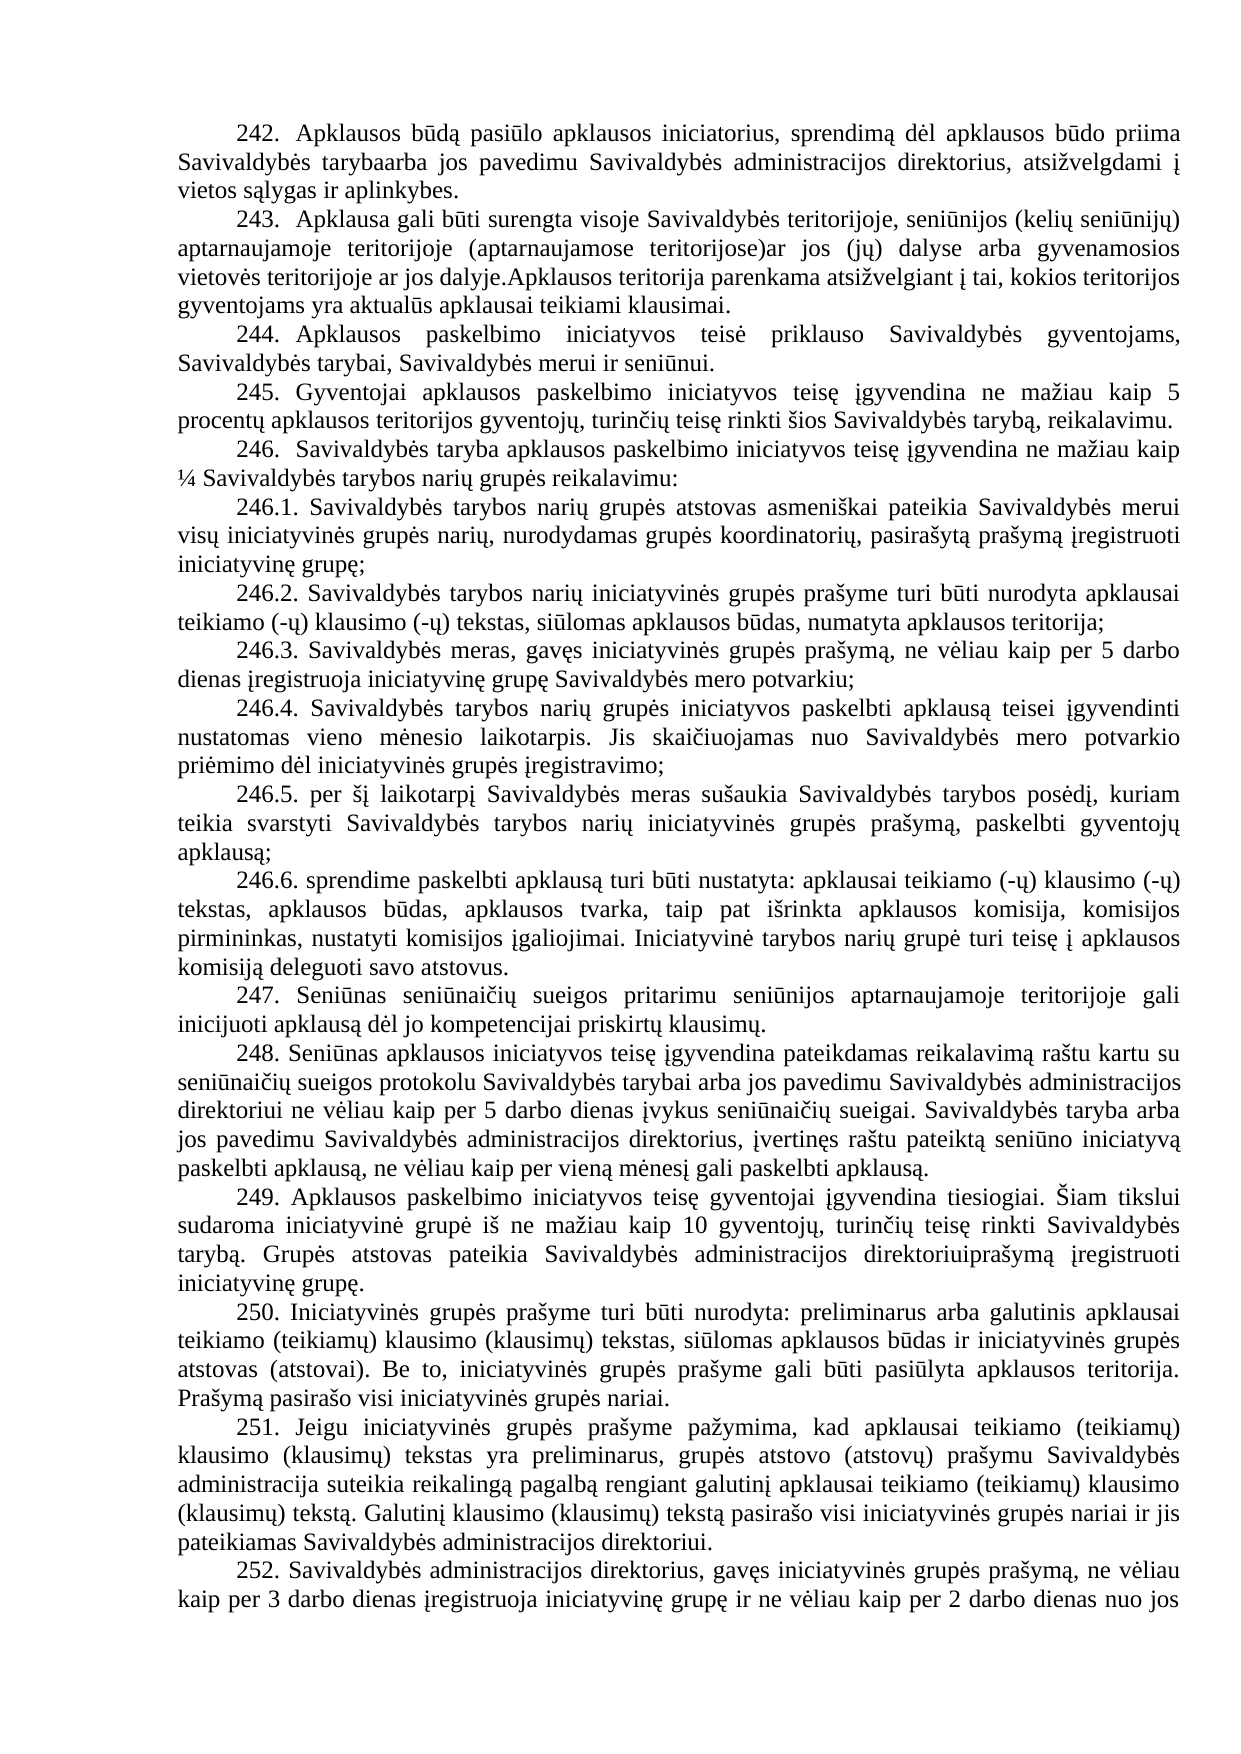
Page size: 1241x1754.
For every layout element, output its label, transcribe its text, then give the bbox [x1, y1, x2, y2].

text 246.6. sprendime paskelbti apklausą turi būti nustatyta: apklausai teikiamo (-ų) klausimo (-ų) tekstas, apklausos būdas, apklausos tvarka, taip pat išrinkta apklausos komisija, komisijos pirmininkas, nustatyti komisijos įgaliojimai. Iniciatyvinė tarybos narių grupė turi teisę į apklausos komisiją deleguoti savo atstovus. [177, 866, 1181, 981]
text 246.5. per šį laikotarpį Savivaldybės meras sušaukia Savivaldybės tarybos posėdį, kuriam teikia svarstyti Savivaldybės tarybos narių iniciatyvinės grupės prašymą, paskelbti gyventojų apklausą; [177, 779, 1181, 866]
text 244. Apklausos paskelbimo iniciatyvos teisė priklauso Savivaldybės gyventojams, Savivaldybės tarybai, Savivaldybės merui ir seniūnui. [177, 319, 1181, 377]
text 242. Apklausos būdą pasiūlo apklausos iniciatorius, sprendimą dėl apklausos būdo priima Savivaldybės tarybaarba jos pavedimu Savivaldybės administracijos direktorius, atsižvelgdami į vietos sąlygas ir aplinkybes. [177, 118, 1181, 204]
text 252. Savivaldybės administracijos direktorius, gavęs iniciatyvinės grupės prašymą, ne vėliau kaip per 3 darbo dienas įregistruoja iniciatyvinę grupę ir ne vėliau kaip per 2 darbo dienas nuo jos [177, 1556, 1181, 1613]
text 251. Jeigu iniciatyvinės grupės prašyme pažymima, kad apklausai teikiamo (teikiamų) klausimo (klausimų) tekstas yra preliminarus, grupės atstovo (atstovų) prašymu Savivaldybės administracija suteikia reikalingą pagalbą rengiant galutinį apklausai teikiamo (teikiamų) klausimo (klausimų) tekstą. Galutinį klausimo (klausimų) tekstą pasirašo visi iniciatyvinės grupės nariai ir jis pateikiamas Savivaldybės administracijos direktoriui. [177, 1412, 1181, 1556]
text 246.4. Savivaldybės tarybos narių grupės iniciatyvos paskelbti apklausą teisei įgyvendinti nustatomas vieno mėnesio laikotarpis. Jis skaičiuojamas nuo Savivaldybės mero potvarkio priėmimo dėl iniciatyvinės grupės įregistravimo; [177, 693, 1181, 779]
text 250. Iniciatyvinės grupės prašyme turi būti nurodyta: preliminarus arba galutinis apklausai teikiamo (teikiamų) klausimo (klausimų) tekstas, siūlomas apklausos būdas ir iniciatyvinės grupės atstovas (atstovai). Be to, iniciatyvinės grupės prašyme gali būti pasiūlyta apklausos teritorija. Prašymą pasirašo visi iniciatyvinės grupės nariai. [177, 1297, 1181, 1412]
text 246. Savivaldybės taryba apklausos paskelbimo iniciatyvos teisę įgyvendina ne mažiau kaip ¼ Savivaldybės tarybos narių grupės reikalavimu: [177, 434, 1181, 492]
text 245. Gyventojai apklausos paskelbimo iniciatyvos teisę įgyvendina ne mažiau kaip 5 procentų apklausos teritorijos gyventojų, turinčių teisę rinkti šios Savivaldybės tarybą, reikalavimu. [177, 377, 1181, 434]
text 246.2. Savivaldybės tarybos narių iniciatyvinės grupės prašyme turi būti nurodyta apklausai teikiamo (-ų) klausimo (-ų) tekstas, siūlomas apklausos būdas, numatyta apklausos teritorija; [177, 578, 1181, 636]
text 247. Seniūnas seniūnaičių sueigos pritarimu seniūnijos aptarnaujamoje teritorijoje gali inicijuoti apklausą dėl jo kompetencijai priskirtų klausimų. [177, 981, 1181, 1038]
text 249. Apklausos paskelbimo iniciatyvos teisę gyventojai įgyvendina tiesiogiai. Šiam tikslui sudaroma iniciatyvinė grupė iš ne mažiau kaip 10 gyventojų, turinčių teisę rinkti Savivaldybės tarybą. Grupės atstovas pateikia Savivaldybės administracijos direktoriuiprašymą įregistruoti iniciatyvinę grupę. [177, 1182, 1181, 1297]
text 246.1. Savivaldybės tarybos narių grupės atstovas asmeniškai pateikia Savivaldybės merui visų iniciatyvinės grupės narių, nurodydamas grupės koordinatorių, pasirašytą prašymą įregistruoti iniciatyvinę grupę; [177, 492, 1181, 578]
text 246.3. Savivaldybės meras, gavęs iniciatyvinės grupės prašymą, ne vėliau kaip per 5 darbo dienas įregistruoja iniciatyvinę grupę Savivaldybės mero potvarkiu; [177, 636, 1181, 693]
text 248. Seniūnas apklausos iniciatyvos teisę įgyvendina pateikdamas reikalavimą raštu kartu su seniūnaičių sueigos protokolu Savivaldybės tarybai arba jos pavedimu Savivaldybės administracijos direktoriui ne vėliau kaip per 5 darbo dienas įvykus seniūnaičių sueigai. Savivaldybės taryba arba jos pavedimu Savivaldybės administracijos direktorius, įvertinęs raštu pateiktą seniūno iniciatyvą paskelbti apklausą, ne vėliau kaip per vieną mėnesį gali paskelbti apklausą. [177, 1038, 1181, 1182]
text 243. Apklausa gali būti surengta visoje Savivaldybės teritorijoje, seniūnijos (kelių seniūnijų) aptarnaujamoje teritorijoje (aptarnaujamose teritorijose)ar jos (jų) dalyse arba gyvenamosios vietovės teritorijoje ar jos dalyje.Apklausos teritorija parenkama atsižvelgiant į tai, kokios teritorijos gyventojams yra aktualūs apklausai teikiami klausimai. [177, 204, 1181, 319]
